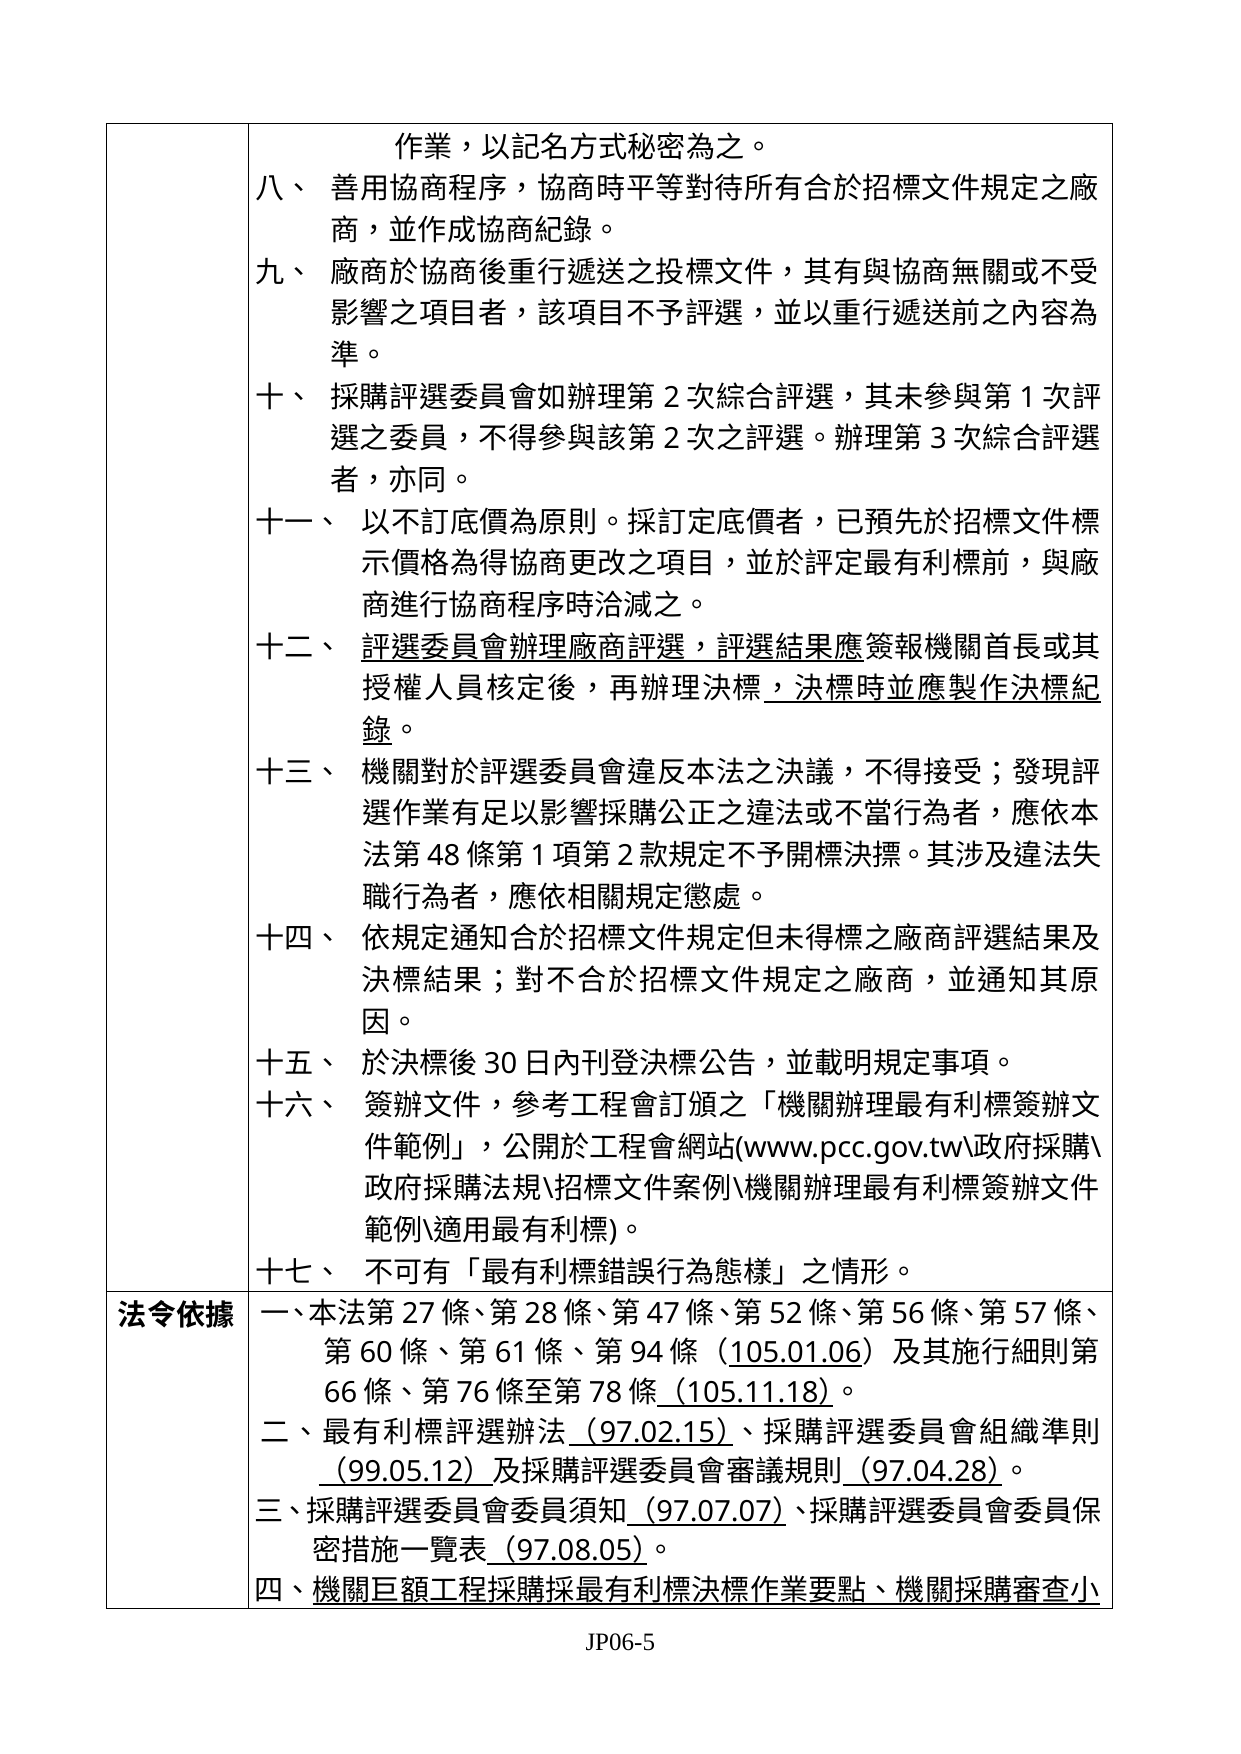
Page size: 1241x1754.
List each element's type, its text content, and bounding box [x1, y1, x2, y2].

table_cell 法令依據 [107, 1292, 248, 1608]
table_cell 確認案件屬異質工程、財物或勞務採購，且不宜以最低標決標者。就個案敘明需採最有利標決標之事實及理由，簽經機關首長或其授權人員核准，並報經上級機關核准。 依本法第94條及採購評選委員會組織準則第3條、第4條規定，簽報成立採購評選委員會，並一併成立工作小組。其人數及人員專業符合規定，且成員無重複情形。 通知聘（派）委員時，一併檢附「採購評選委員會委員須知」。除全體委員同意於招標文件中公告委員名單者外，開始評選前，就評選委員會委員名單，依「採購評選委員會委員名單保密措施一覽表」執行保密措施。 評選項目、評審標準及評定方式，除有前例或條件簡單者外，由採購評選委員會訂定或審定，且其權重及配分設定合理（例如簡報不得高於20%；非採固定費用或費率決標，其價格納入評分或評比者為20%至50%間）。 確認招標文件應載事項及等標期均符合規定，辦理招標，且投標廠商家數符合規定始辦理開標。 工作小組於評選會議召開前擬具初審意見，且其內容包含所有應載事項。 評選委員會議召開時： 確認委員出席人數與出席之外聘專家學者人數及其占出席委員人數比率符合規定，無應辭職或予以解聘情形，且委員全程參與，並親自評分。 委員如有因故未能繼續擔任委員，致委員總額或外聘專家、學者人數未達規定者，應另行遴選委員補足之。 有簡報程序者，不允許廠商利用簡報更改其投標文件內容；廠商另外提出變更或補充資料者，該資料不納入評選。 就評選項目、受評廠商資料、工作小組擬具之初審意見，逐項討論後再進行評選。 評選結果與初審意見有異時，敘明理由列入會議紀錄。不同委員之評選結果有明顯差異者，由召集人提交委員會議議決或辦理複評。 就評選結果彙整製作總表，及製作評選會議紀錄，由出席委員簽名，其內容須符合法令規定。 工作小組擬具初審意見及評選委員會審查、議決等評選作業，以記名方式秘密為之。 善用協商程序，協商時平等對待所有合於招標文件規定之廠商，並作成協商紀錄。 廠商於協商後重行遞送之投標文件，其有與協商無關或不受影響之項目者，該項目不予評選，並以重行遞送前之內容為準。 採購評選委員會如辦理第2次綜合評選，其未參與第1次評選之委員，不得參與該第2次之評選。辦理第3次綜合評選者，亦同。 以不訂底價為原則。採訂定底價者，已預先於招標文件標示價格為得協商更改之項目，並於評定最有利標前，與廠商進行協商程序時洽減之。 評選委員會辦理廠商評選，評選結果應簽報機關首長或其授權人員核定後，再辦理決標，決標時並應製作決標紀錄。 機關對於評選委員會違反本法之決議，不得接受；發現評選作業有足以影響採購公正之違法或不當行為者，應依本法第48條第1項第2款規定不予開標決摽。其涉及違法失職行為者，應依相關規定懲處。 依規定通知合於招標文件規定但未得標之廠商評選結果及決標結果；對不合於招標文件規定之廠商，並通知其原因。 於決標後30日內刊登決標公告，並載明規定事項。 簽辦文件，參考工程會訂頒之「機關辦理最有利標簽辦文件範例」，公開於工程會網站(www.pcc.gov.tw\政府採購\政府採購法規\招標文件案例\機關辦理最有利標簽辦文件範例\適用最有利標)。 不可有「最有利標錯誤行為態樣」之情形。 [249, 124, 1112, 1291]
table_cell [107, 124, 248, 1291]
table_cell 一、本法第27條、第28條、第47條、第52條、第56條、第57條、第60條、第61條、第94條（105.01.06）及其施行細則第66條、第76條至第78條（105.11.18）。 二、最有利標評選辦法（97.02.15）、採購評選委員會組織準則（99.05.12）及採購評選委員會審議規則（97.04.28）。 三、採購評選委員會委員須知（97.07.07）、採購評選委員會委員保密措施一覽表（97.08.05）。 四、機關巨額工程採購採最有利標決標作業要點、機關採購審查小 [249, 1292, 1112, 1608]
